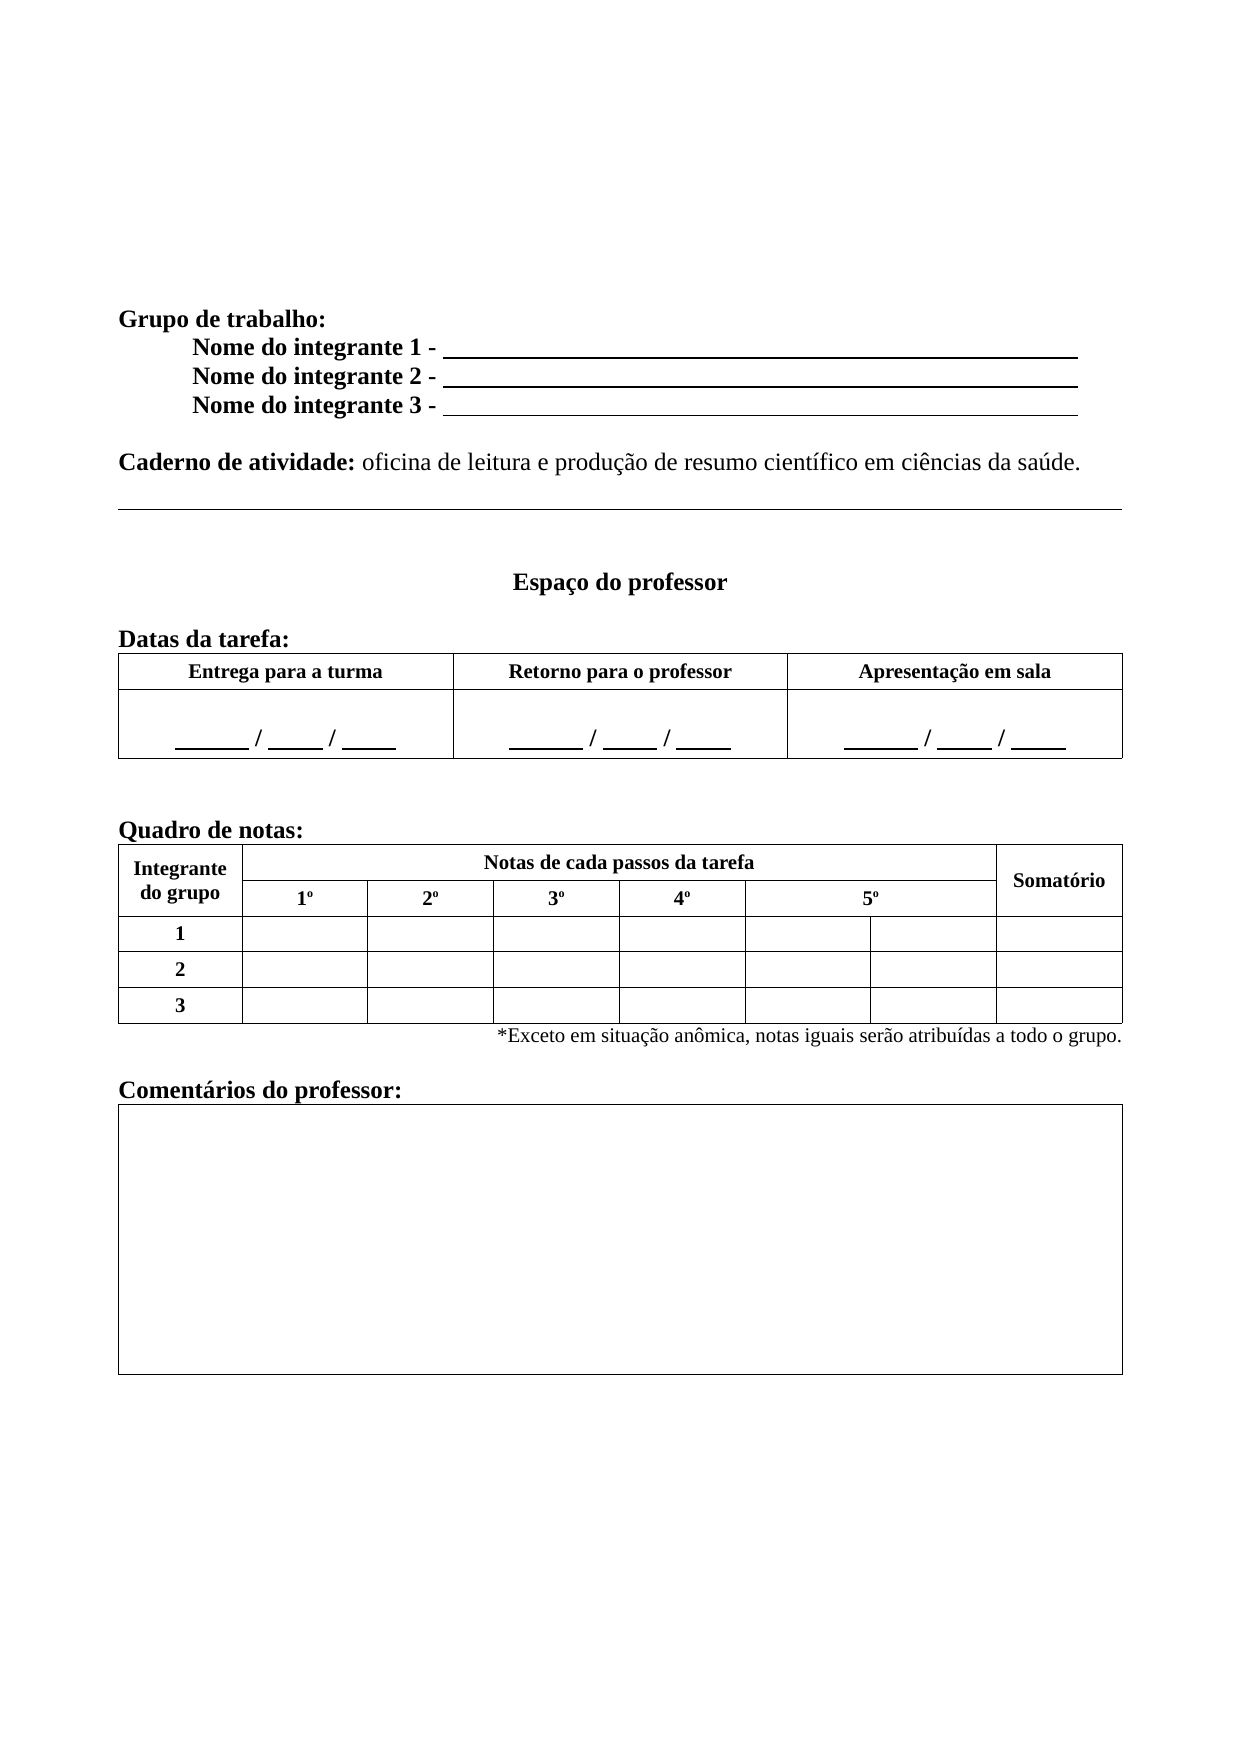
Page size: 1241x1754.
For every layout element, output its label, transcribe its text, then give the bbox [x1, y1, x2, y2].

table_cell 1o [243, 881, 367, 916]
text *Exceto em situação anômica, notas iguais serão atribuídas a todo o grupo. [118, 1024, 1122, 1047]
text Grupo de trabalho: [118, 304, 1122, 332]
table_cell [620, 917, 745, 951]
table_cell 2o [368, 881, 493, 916]
table_cell [997, 917, 1122, 951]
text Nome do integrante 2 - [118, 361, 1122, 390]
table_cell 3o [494, 881, 619, 916]
text Quadro de notas: [118, 816, 1122, 844]
text Datas da tarefa: [118, 624, 1122, 653]
table_header Notas de cada passos da tarefa [243, 845, 996, 880]
table_header Apresentação em sala [788, 654, 1122, 689]
table_cell [871, 988, 996, 1022]
table_header Retorno para o professor [454, 654, 787, 689]
text Nome do integrante 1 - [118, 332, 1122, 361]
table_cell [368, 917, 493, 951]
table_cell 4o [620, 881, 745, 916]
table_cell [494, 917, 619, 951]
table_cell [368, 952, 493, 987]
table_cell [494, 952, 619, 987]
table_cell / / [454, 690, 787, 758]
table_cell [746, 988, 870, 1022]
table_cell 1 [119, 917, 242, 951]
table_cell [746, 917, 870, 951]
table_cell [871, 952, 996, 987]
table_header Entrega para a turma [119, 654, 453, 689]
table_cell [997, 952, 1122, 987]
table_cell [997, 988, 1122, 1022]
table_cell 3 [119, 988, 242, 1022]
table_cell 5o [746, 881, 996, 916]
text Espaço do professor [118, 567, 1122, 596]
table_header Integrante do grupo [119, 845, 242, 916]
table_cell [746, 952, 870, 987]
table_cell [243, 952, 367, 987]
table_cell [871, 917, 996, 951]
text Caderno de atividade: oficina de leitura e produção de resumo científico em ciências da saúde. [118, 447, 1122, 476]
table_cell [243, 917, 367, 951]
table_cell / / [788, 690, 1122, 758]
table_cell [494, 988, 619, 1022]
table_cell 2 [119, 952, 242, 987]
table_header [119, 1105, 1122, 1374]
text Comentários do professor: [118, 1075, 1122, 1104]
table_cell [368, 988, 493, 1022]
table_cell [243, 988, 367, 1022]
table_cell [620, 952, 745, 987]
text Nome do integrante 3 - [118, 390, 1122, 419]
table_cell / / [119, 690, 453, 758]
table_header Somatório [997, 845, 1122, 916]
table_cell [620, 988, 745, 1022]
